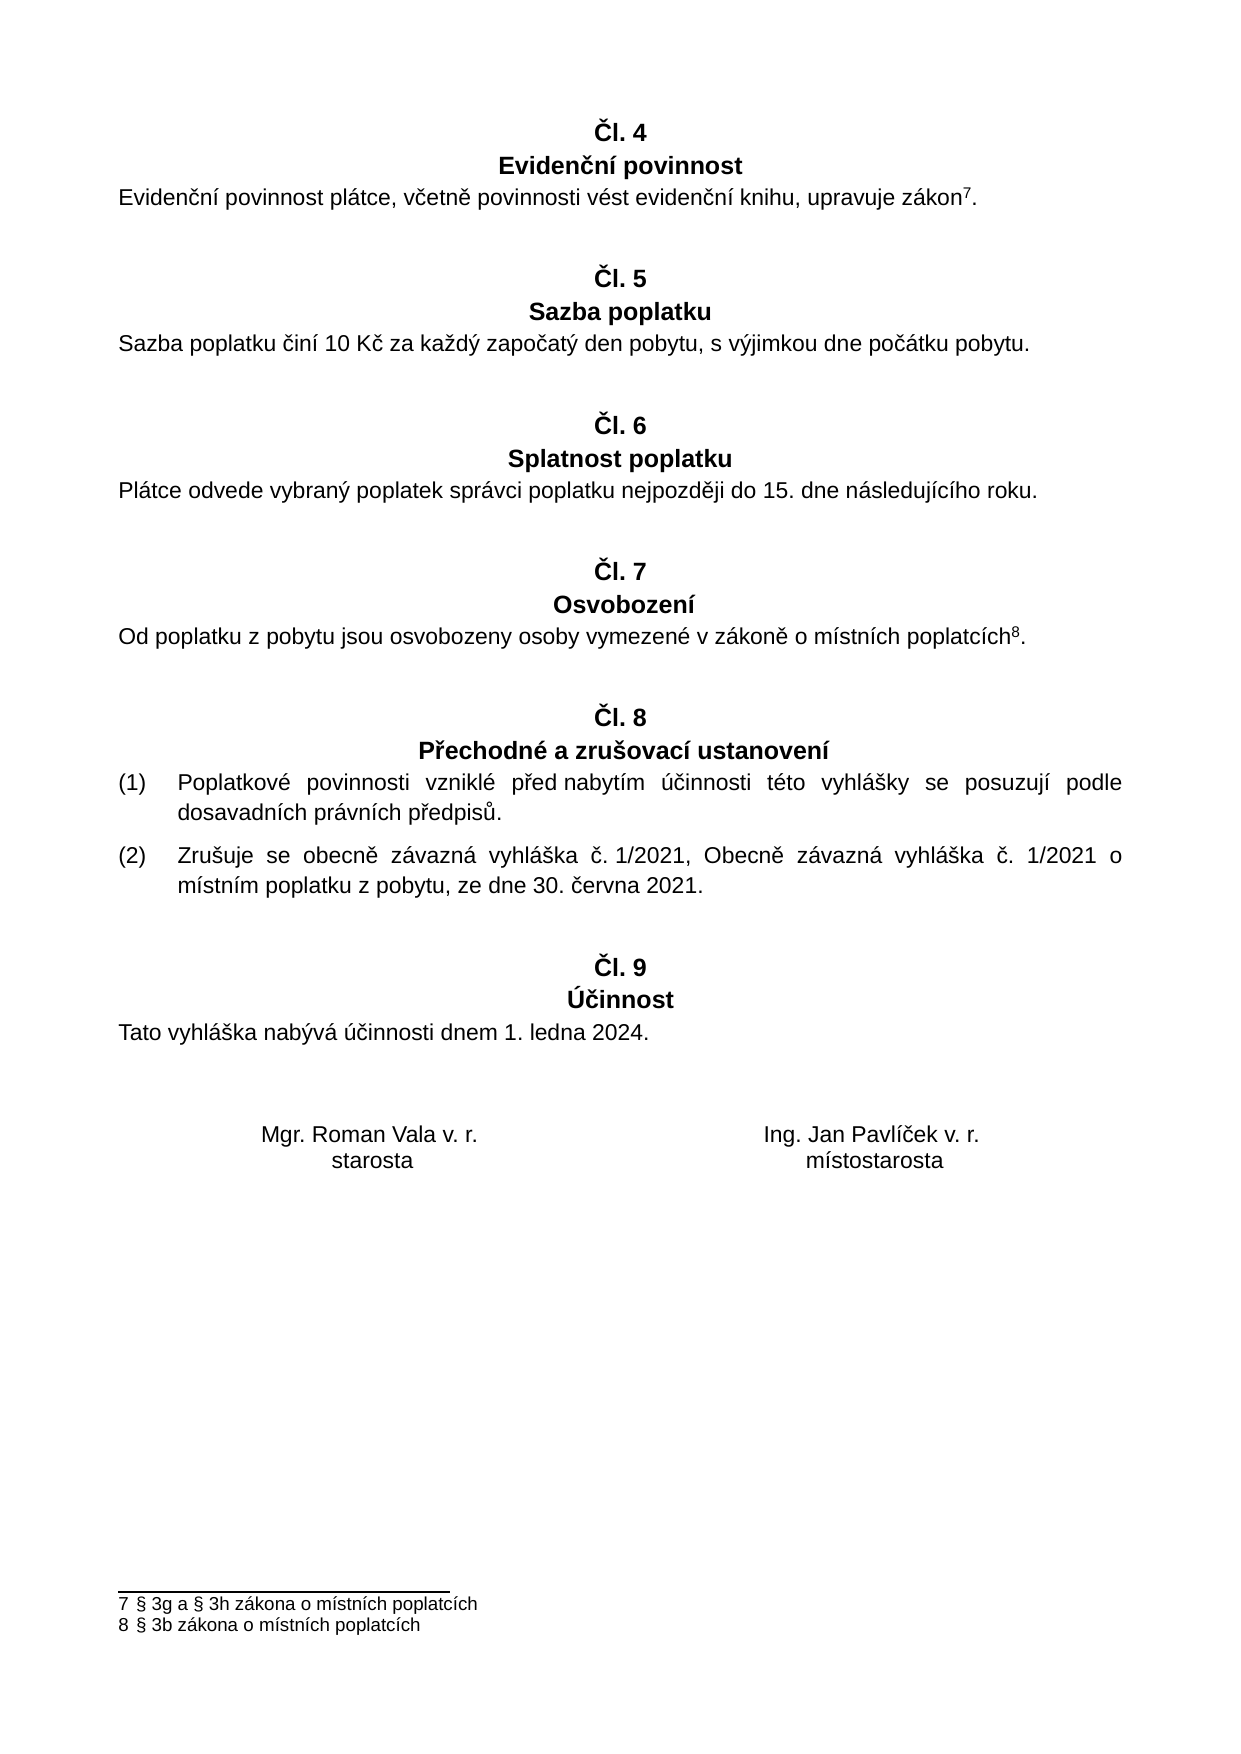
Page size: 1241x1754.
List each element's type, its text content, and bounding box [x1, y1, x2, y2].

text Tato vyhláška nabývá účinnosti dnem 1. ledna 2024. [118, 1018, 1122, 1045]
text § 3g a § 3h zákona o místních poplatcích [118, 1592, 1122, 1614]
text Od poplatku z pobytu jsou osvobozeny osoby vymezené v zákoně o místních poplatcích. [118, 623, 1122, 649]
subtitle Čl. 5 Sazba poplatku [118, 264, 1122, 326]
subtitle Čl. 8 Přechodné a zrušovací ustanovení [118, 703, 1122, 765]
table_header Ing. Jan Pavlíček v. r. místostarosta [620, 1061, 1122, 1179]
text Plátce odvede vybraný poplatek správci poplatku nejpozději do 15. dne následujícího roku. [118, 477, 1122, 503]
table_cell [620, 1179, 1122, 1297]
list Poplatkové povinnosti vzniklé před nabytím účinnosti této vyhlášky se posuzují podle dosavadních právních předpisů. [118, 769, 1122, 826]
table_header Mgr. Roman Vala v. r. starosta [118, 1061, 620, 1179]
subtitle Čl. 4 Evidenční povinnost [118, 118, 1122, 180]
subtitle Čl. 9 Účinnost [118, 952, 1122, 1014]
table_cell [118, 1179, 620, 1297]
text Sazba poplatku činí 10 Kč za každý započatý den pobytu, s výjimkou dne počátku pobytu. [118, 330, 1122, 357]
subtitle Čl. 6 Splatnost poplatku [118, 411, 1122, 472]
subtitle Čl. 7 Osvobození [118, 557, 1122, 619]
text Evidenční povinnost plátce, včetně povinnosti vést evidenční knihu, upravuje zákon. [118, 184, 1122, 211]
text § 3b zákona o místních poplatcích [118, 1614, 1122, 1635]
list Zrušuje se obecně závazná vyhláška č. 1/2021, Obecně závazná vyhláška č. 1/2021 o místním poplatku z pobytu, ze dne 30. června 2021. [118, 842, 1122, 899]
